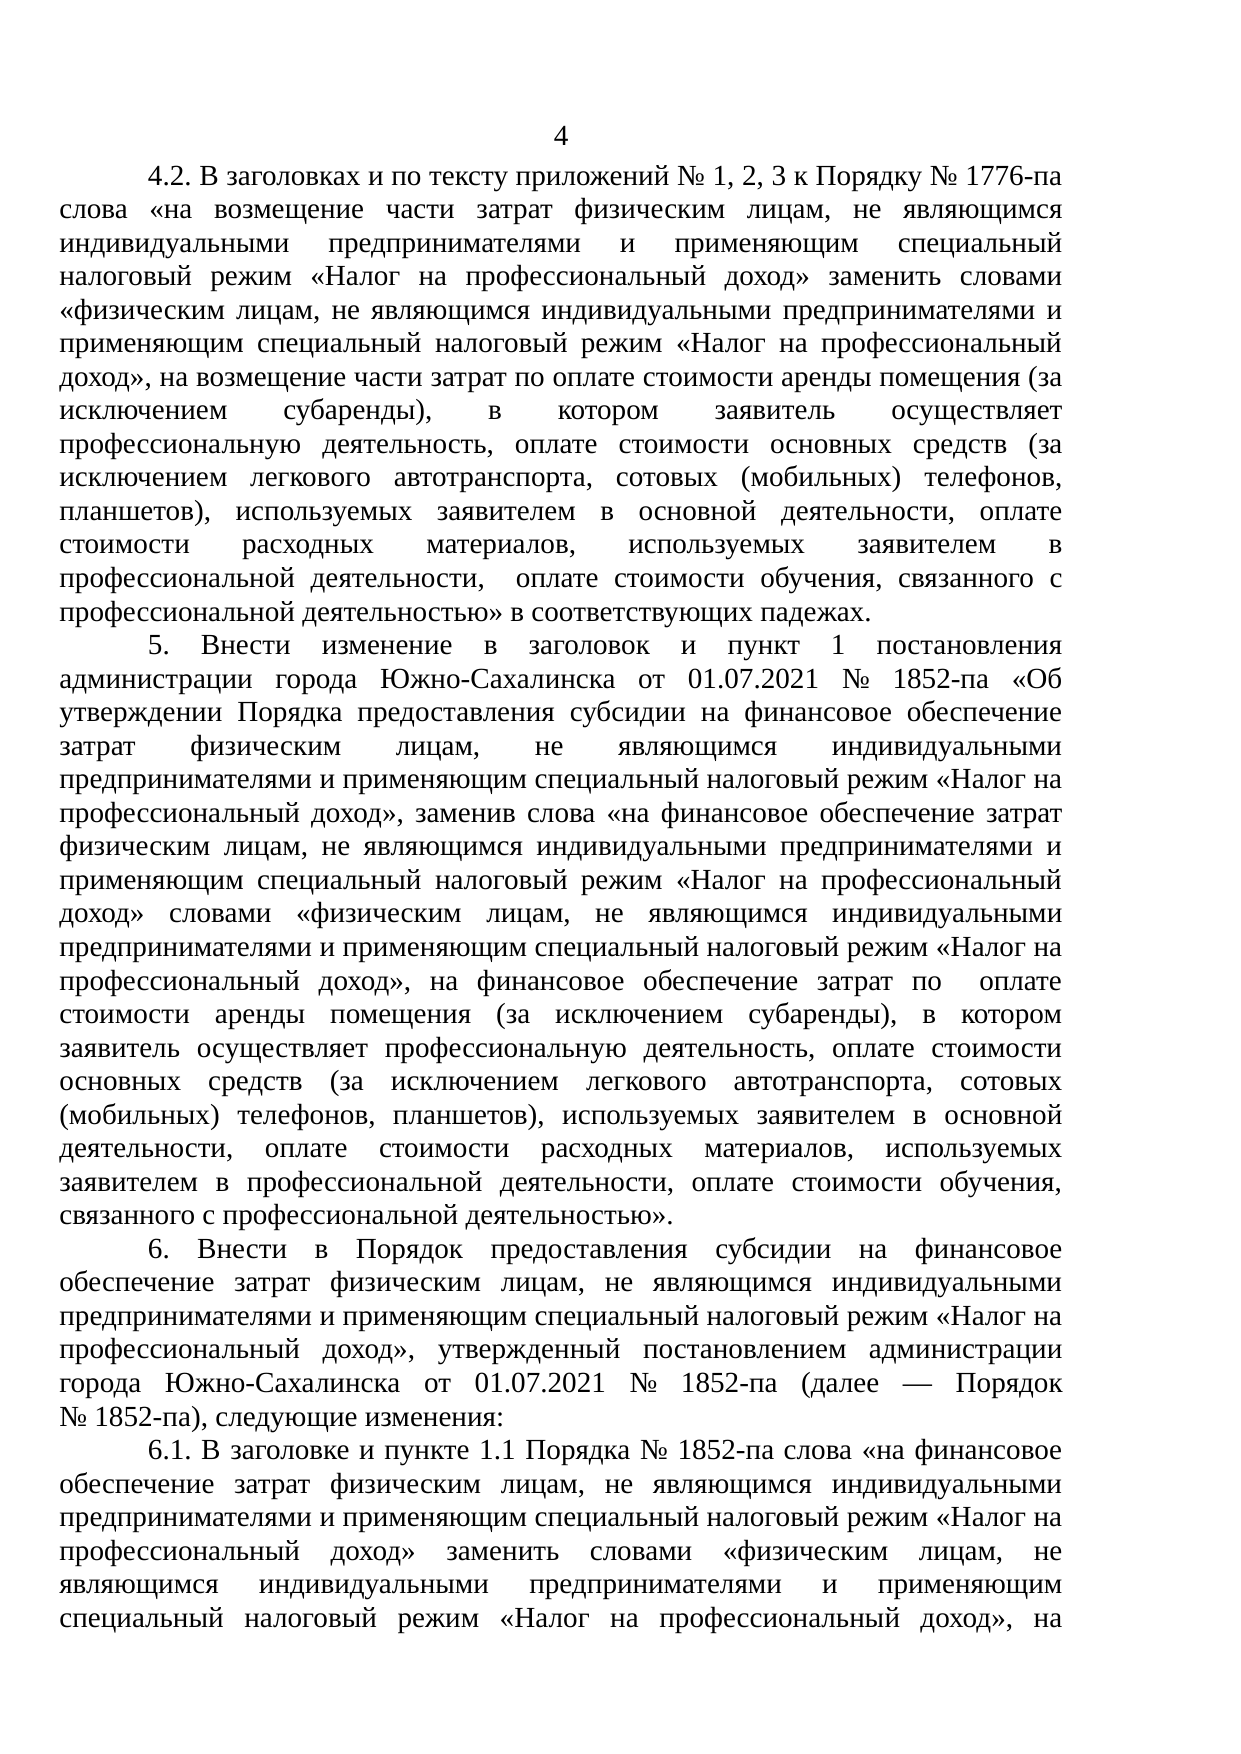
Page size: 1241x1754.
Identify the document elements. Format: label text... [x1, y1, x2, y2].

text 6. Внести в Порядок предоставления субсидии на финансовое обеспечение затрат физическим лицам, не являющимся индивидуальными предпринимателями и применяющим специальный налоговый режим «Налог на профессиональный доход», утвержденный постановлением администрации города Южно-Сахалинска от 01.07.2021 № 1852-па (далее — Порядок № 1852-па), следующие изменения: [59, 1231, 1063, 1432]
text 6.1. В заголовке и пункте 1.1 Порядка № 1852-па слова «на финансовое обеспечение затрат физическим лицам, не являющимся индивидуальными предпринимателями и применяющим специальный налоговый режим «Налог на профессиональный доход» заменить словами «физическим лицам, не являющимся индивидуальными предпринимателями и применяющим специальный налоговый режим «Налог на профессиональный доход», на [59, 1432, 1063, 1633]
text 5. Внести изменение в заголовок и пункт 1 постановления администрации города Южно-Сахалинска от 01.07.2021 № 1852-па «Об утверждении Порядка предоставления субсидии на финансовое обеспечение затрат физическим лицам, не являющимся индивидуальными предпринимателями и применяющим специальный налоговый режим «Налог на профессиональный доход», заменив слова «на финансовое обеспечение затрат физическим лицам, не являющимся индивидуальными предпринимателями и применяющим специальный налоговый режим «Налог на профессиональный доход» словами «физическим лицам, не являющимся индивидуальными предпринимателями и применяющим специальный налоговый режим «Налог на профессиональный доход», на финансовое обеспечение затрат по оплате стоимости аренды помещения (за исключением субаренды), в котором заявитель осуществляет профессиональную деятельность, оплате стоимости основных средств (за исключением легкового автотранспорта, сотовых (мобильных) телефонов, планшетов), используемых заявителем в основной деятельности, оплате стоимости расходных материалов, используемых заявителем в профессиональной деятельности, оплате стоимости обучения, связанного с профессиональной деятельностью». [59, 627, 1063, 1231]
text 4.2. В заголовках и по тексту приложений № 1, 2, 3 к Порядку № 1776-па слова «на возмещение части затрат физическим лицам, не являющимся индивидуальными предпринимателями и применяющим специальный налоговый режим «Налог на профессиональный доход» заменить словами «физическим лицам, не являющимся индивидуальными предпринимателями и применяющим специальный налоговый режим «Налог на профессиональный доход», на возмещение части затрат по оплате стоимости аренды помещения (за исключением субаренды), в котором заявитель осуществляет профессиональную деятельность, оплате стоимости основных средств (за исключением легкового автотранспорта, сотовых (мобильных) телефонов, планшетов), используемых заявителем в основной деятельности, оплате стоимости расходных материалов, используемых заявителем в профессиональной деятельности, оплате стоимости обучения, связанного с профессиональной деятельностью» в соответствующих падежах. [59, 158, 1063, 627]
